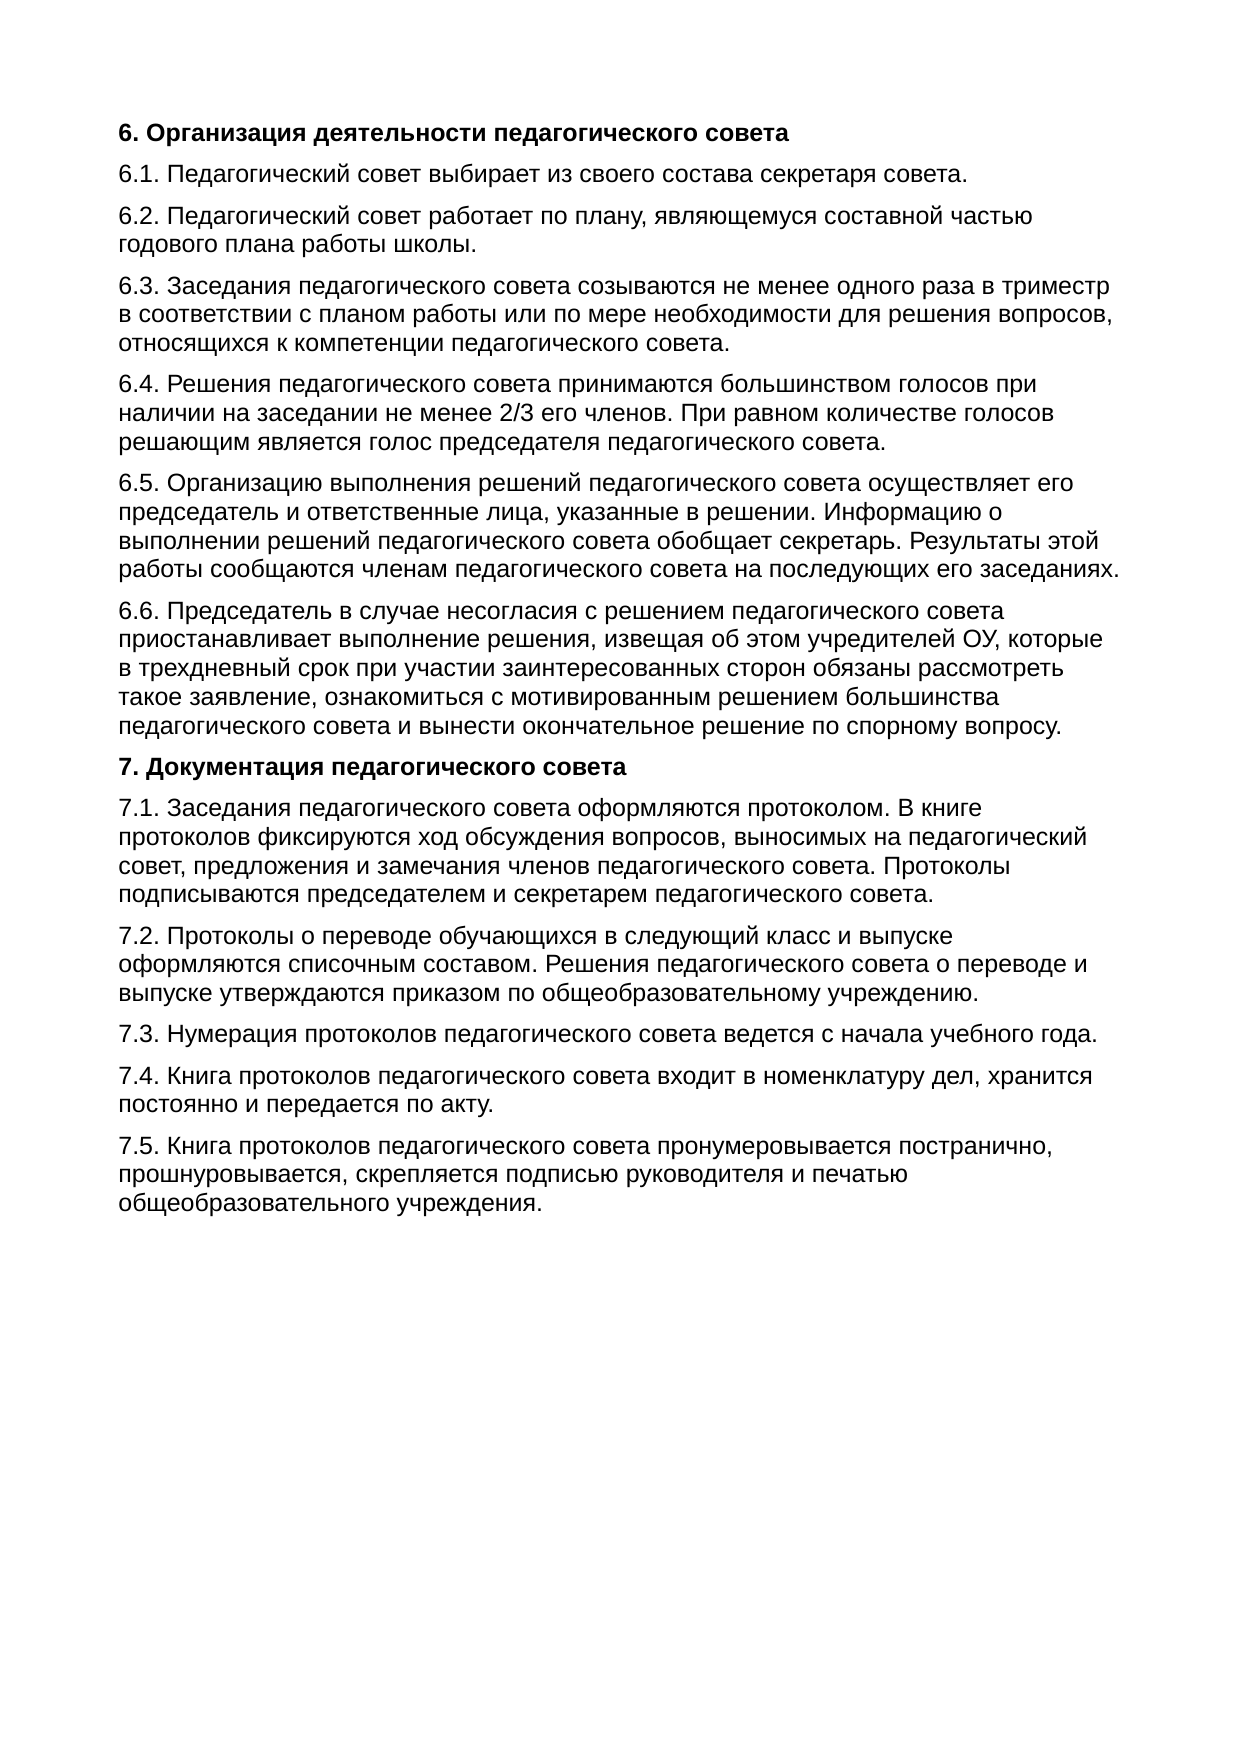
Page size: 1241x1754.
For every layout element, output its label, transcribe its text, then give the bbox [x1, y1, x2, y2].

text 7.1. Заседания педагогического совета оформляются протоколом. В книге протоколов фиксируются ход обсуждения вопросов, выносимых на педагогический совет, предложения и замечания членов педагогического совета. Протоколы подписываются председателем и секретарем педагогического совета. [118, 793, 1122, 908]
text 7.4. Книга протоколов педагогического совета входит в номенклатуру дел, хранится постоянно и передается по акту. [118, 1061, 1122, 1118]
text 7. Документация педагогического совета [118, 752, 1122, 781]
text 6.4. Решения педагогического совета принимаются большинством голосов при наличии на заседании не менее 2/3 его членов. При равном количестве голосов решающим является голос председателя педагогического совета. [118, 369, 1122, 456]
text 6.3. Заседания педагогического совета созываются не менее одного раза в триместр в соответствии с планом работы или по мере необходимости для решения вопросов, относящихся к компетенции педагогического совета. [118, 271, 1122, 357]
text 6.5. Организацию выполнения решений педагогического совета осуществляет его председатель и ответственные лица, указанные в решении. Информацию о выполнении решений педагогического совета обобщает секретарь. Результаты этой работы сообщаются членам педагогического совета на последующих его заседаниях. [118, 468, 1122, 583]
text 6.6. Председатель в случае несогласия с решением педагогического совета приостанавливает выполнение решения, извещая об этом учредителей ОУ, которые в трехдневный срок при участии заинтересованных сторон обязаны рассмотреть такое заявление, ознакомиться с мотивированным решением большинства педагогического совета и вынести окончательное решение по спорному вопросу. [118, 596, 1122, 739]
text 7.3. Нумерация протоколов педагогического совета ведется с начала учебного года. [118, 1019, 1122, 1048]
text 6. Организация деятельности педагогического совета [118, 118, 1122, 147]
text 7.2. Протоколы о переводе обучающихся в следующий класс и выпуске оформляются списочным составом. Решения педагогического совета о переводе и выпуске утверждаются приказом по общеобразовательному учреждению. [118, 921, 1122, 1007]
text 6.1. Педагогический совет выбирает из своего состава секретаря совета. [118, 159, 1122, 188]
text 7.5. Книга протоколов педагогического совета пронумеровывается постранично, прошнуровывается, скрепляется подписью руководителя и печатью общеобразовательного учреждения. [118, 1131, 1122, 1217]
text 6.2. Педагогический совет работает по плану, являющемуся составной частью годового плана работы школы. [118, 201, 1122, 258]
